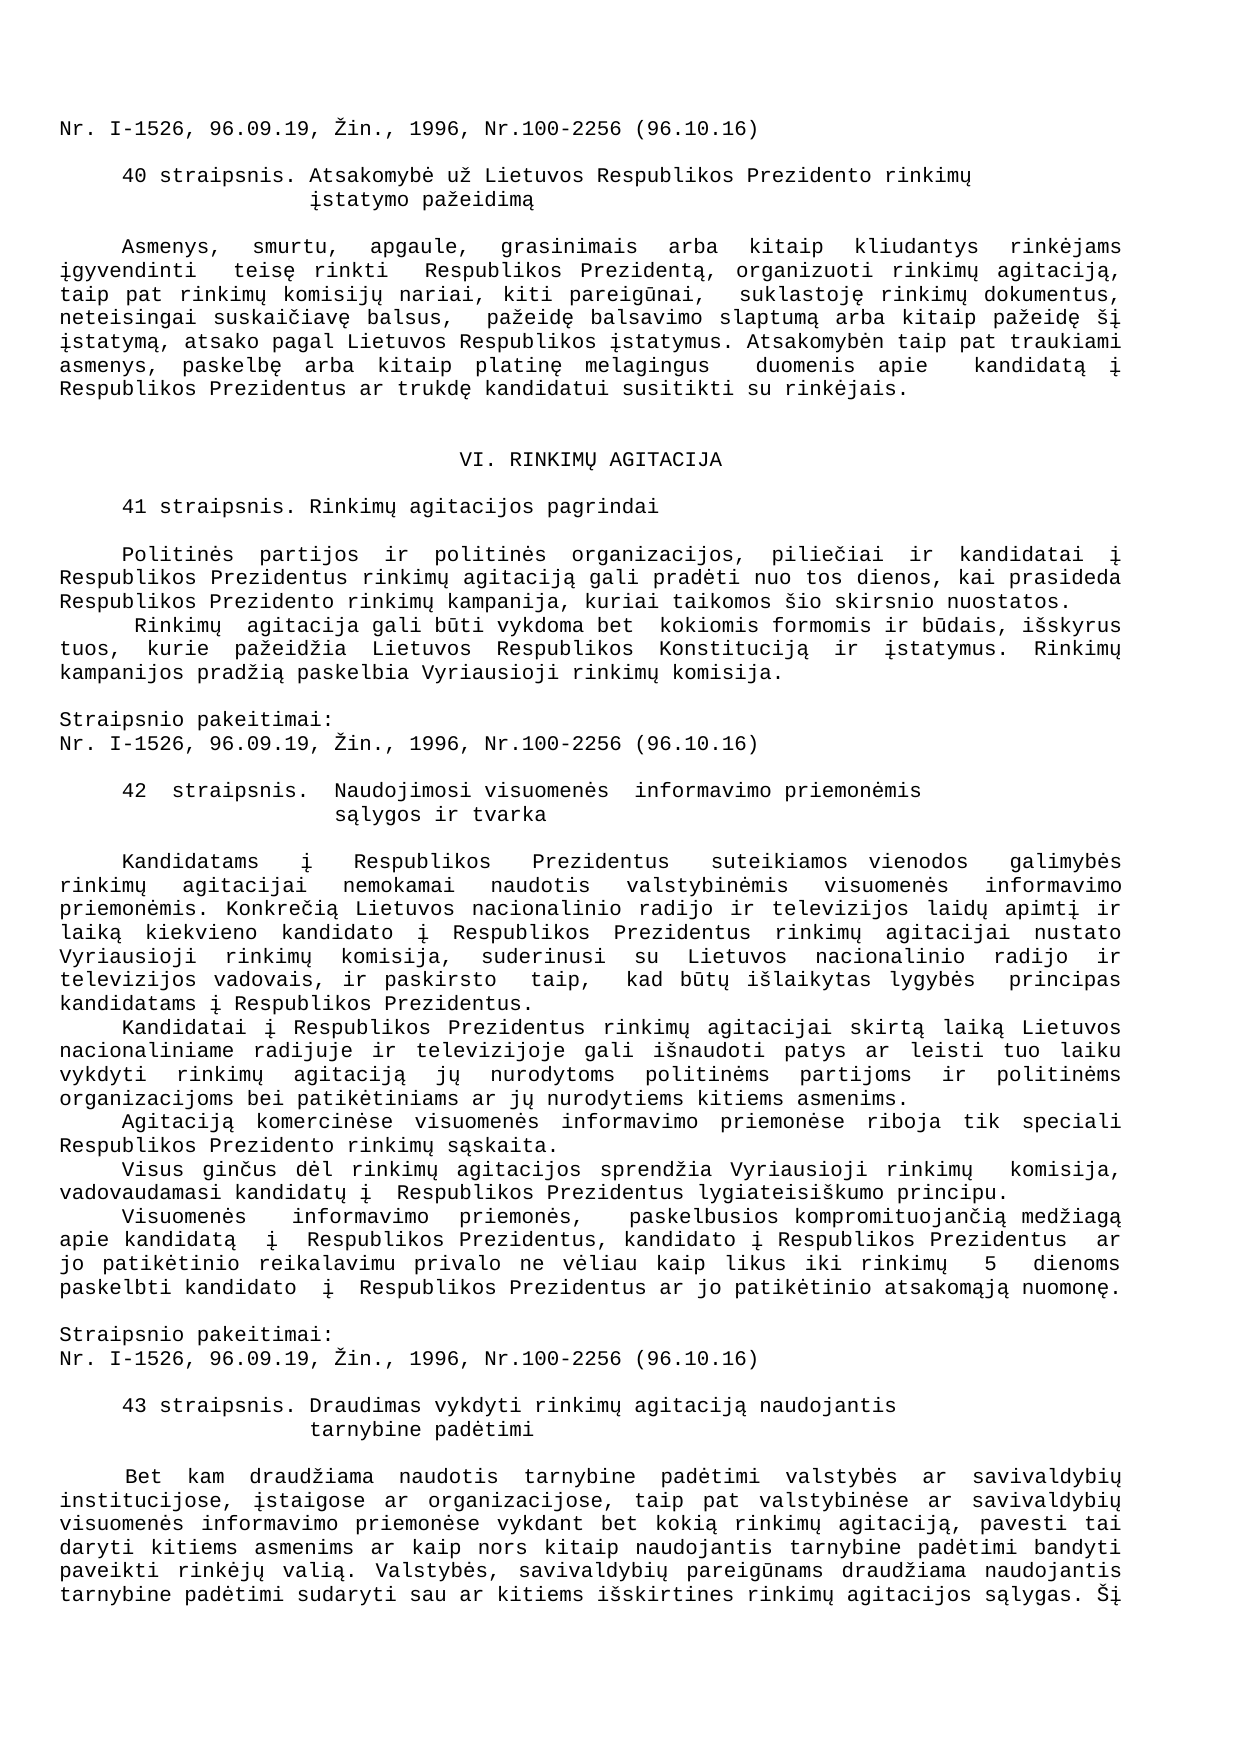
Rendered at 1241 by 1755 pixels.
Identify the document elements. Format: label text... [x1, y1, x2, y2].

text Nr. I-1526, 96.09.19, Žin., 1996, Nr.100-2256 (96.10.16) [59, 1348, 1122, 1371]
text Nr. I-1526, 96.09.19, Žin., 1996, Nr.100-2256 (96.10.16) [59, 733, 1122, 757]
text Politinės partijos ir politinės organizacijos, piliečiai ir kandidatai į Respublikos Prezidentus rinkimų agitaciją gali pradėti nuo tos dienos, kai prasideda Respublikos Prezidento rinkimų kampanija, kuriai taikomos šio skirsnio nuostatos. [59, 544, 1122, 615]
text 43 straipsnis. Draudimas vykdyti rinkimų agitaciją naudojantis [59, 1395, 1122, 1419]
text VI. RINKIMŲ AGITACIJA [59, 449, 1122, 473]
text 42 straipsnis. Naudojimosi visuomenės informavimo priemonėmis [59, 780, 1122, 804]
text Visuomenės informavimo priemonės, paskelbusios kompromituojančią medžiagą apie kandidatą į Respublikos Prezidentus, kandidato į Respublikos Prezidentus ar jo patikėtinio reikalavimu privalo ne vėliau kaip likus iki rinkimų 5 dienoms paskelbti kandidato į Respublikos Prezidentus ar jo patikėtinio atsakomąją nuomonę. [59, 1206, 1122, 1300]
text Visus ginčus dėl rinkimų agitacijos sprendžia Vyriausioji rinkimų komisija, vadovaudamasi kandidatų į Respublikos Prezidentus lygiateisiškumo principu. [59, 1158, 1122, 1206]
text tarnybine padėtimi [59, 1419, 1122, 1442]
text Nr. I-1526, 96.09.19, Žin., 1996, Nr.100-2256 (96.10.16) [59, 118, 1122, 142]
text Straipsnio pakeitimai: [59, 1324, 1122, 1348]
text Agitaciją komercinėse visuomenės informavimo priemonėse riboja tik speciali Respublikos Prezidento rinkimų sąskaita. [59, 1111, 1122, 1158]
text Straipsnio pakeitimai: [59, 709, 1122, 733]
text 41 straipsnis. Rinkimų agitacijos pagrindai [59, 496, 1122, 520]
text Bet kam draudžiama naudotis tarnybine padėtimi valstybės ar savivaldybių institucijose, įstaigose ar organizacijose, taip pat valstybinėse ar savivaldybių visuomenės informavimo priemonėse vykdant bet kokią rinkimų agitaciją, pavesti tai daryti kitiems asmenims ar kaip nors kitaip naudojantis tarnybine padėtimi bandyti paveikti rinkėjų valią. Valstybės, savivaldybių pareigūnams draudžiama naudojantis tarnybine padėtimi sudaryti sau ar kitiems išskirtines rinkimų agitacijos sąlygas. Šį [59, 1466, 1122, 1608]
text Rinkimų agitacija gali būti vykdoma bet kokiomis formomis ir būdais, išskyrus tuos, kurie pažeidžia Lietuvos Respublikos Konstituciją ir įstatymus. Rinkimų kampanijos pradžią paskelbia Vyriausioji rinkimų komisija. [59, 615, 1122, 686]
text sąlygos ir tvarka [59, 804, 1122, 827]
text Kandidatams į Respublikos Prezidentus suteikiamos vienodos galimybės rinkimų agitacijai nemokamai naudotis valstybinėmis visuomenės informavimo priemonėmis. Konkrečią Lietuvos nacionalinio radijo ir televizijos laidų apimtį ir laiką kiekvieno kandidato į Respublikos Prezidentus rinkimų agitacijai nustato Vyriausioji rinkimų komisija, suderinusi su Lietuvos nacionalinio radijo ir televizijos vadovais, ir paskirsto taip, kad būtų išlaikytas lygybės principas kandidatams į Respublikos Prezidentus. [59, 851, 1122, 1017]
text įstatymo pažeidimą [59, 189, 1122, 213]
text Kandidatai į Respublikos Prezidentus rinkimų agitacijai skirtą laiką Lietuvos nacionaliniame radijuje ir televizijoje gali išnaudoti patys ar leisti tuo laiku vykdyti rinkimų agitaciją jų nurodytoms politinėms partijoms ir politinėms organizacijoms bei patikėtiniams ar jų nurodytiems kitiems asmenims. [59, 1017, 1122, 1111]
text Asmenys, smurtu, apgaule, grasinimais arba kitaip kliudantys rinkėjams įgyvendinti teisę rinkti Respublikos Prezidentą, organizuoti rinkimų agitaciją, taip pat rinkimų komisijų nariai, kiti pareigūnai, suklastoję rinkimų dokumentus, neteisingai suskaičiavę balsus, pažeidę balsavimo slaptumą arba kitaip pažeidę šį įstatymą, atsako pagal Lietuvos Respublikos įstatymus. Atsakomybėn taip pat traukiami asmenys, paskelbę arba kitaip platinę melagingus duomenis apie kandidatą į Respublikos Prezidentus ar trukdę kandidatui susitikti su rinkėjais. [59, 236, 1122, 402]
text 40 straipsnis. Atsakomybė už Lietuvos Respublikos Prezidento rinkimų [59, 165, 1122, 189]
